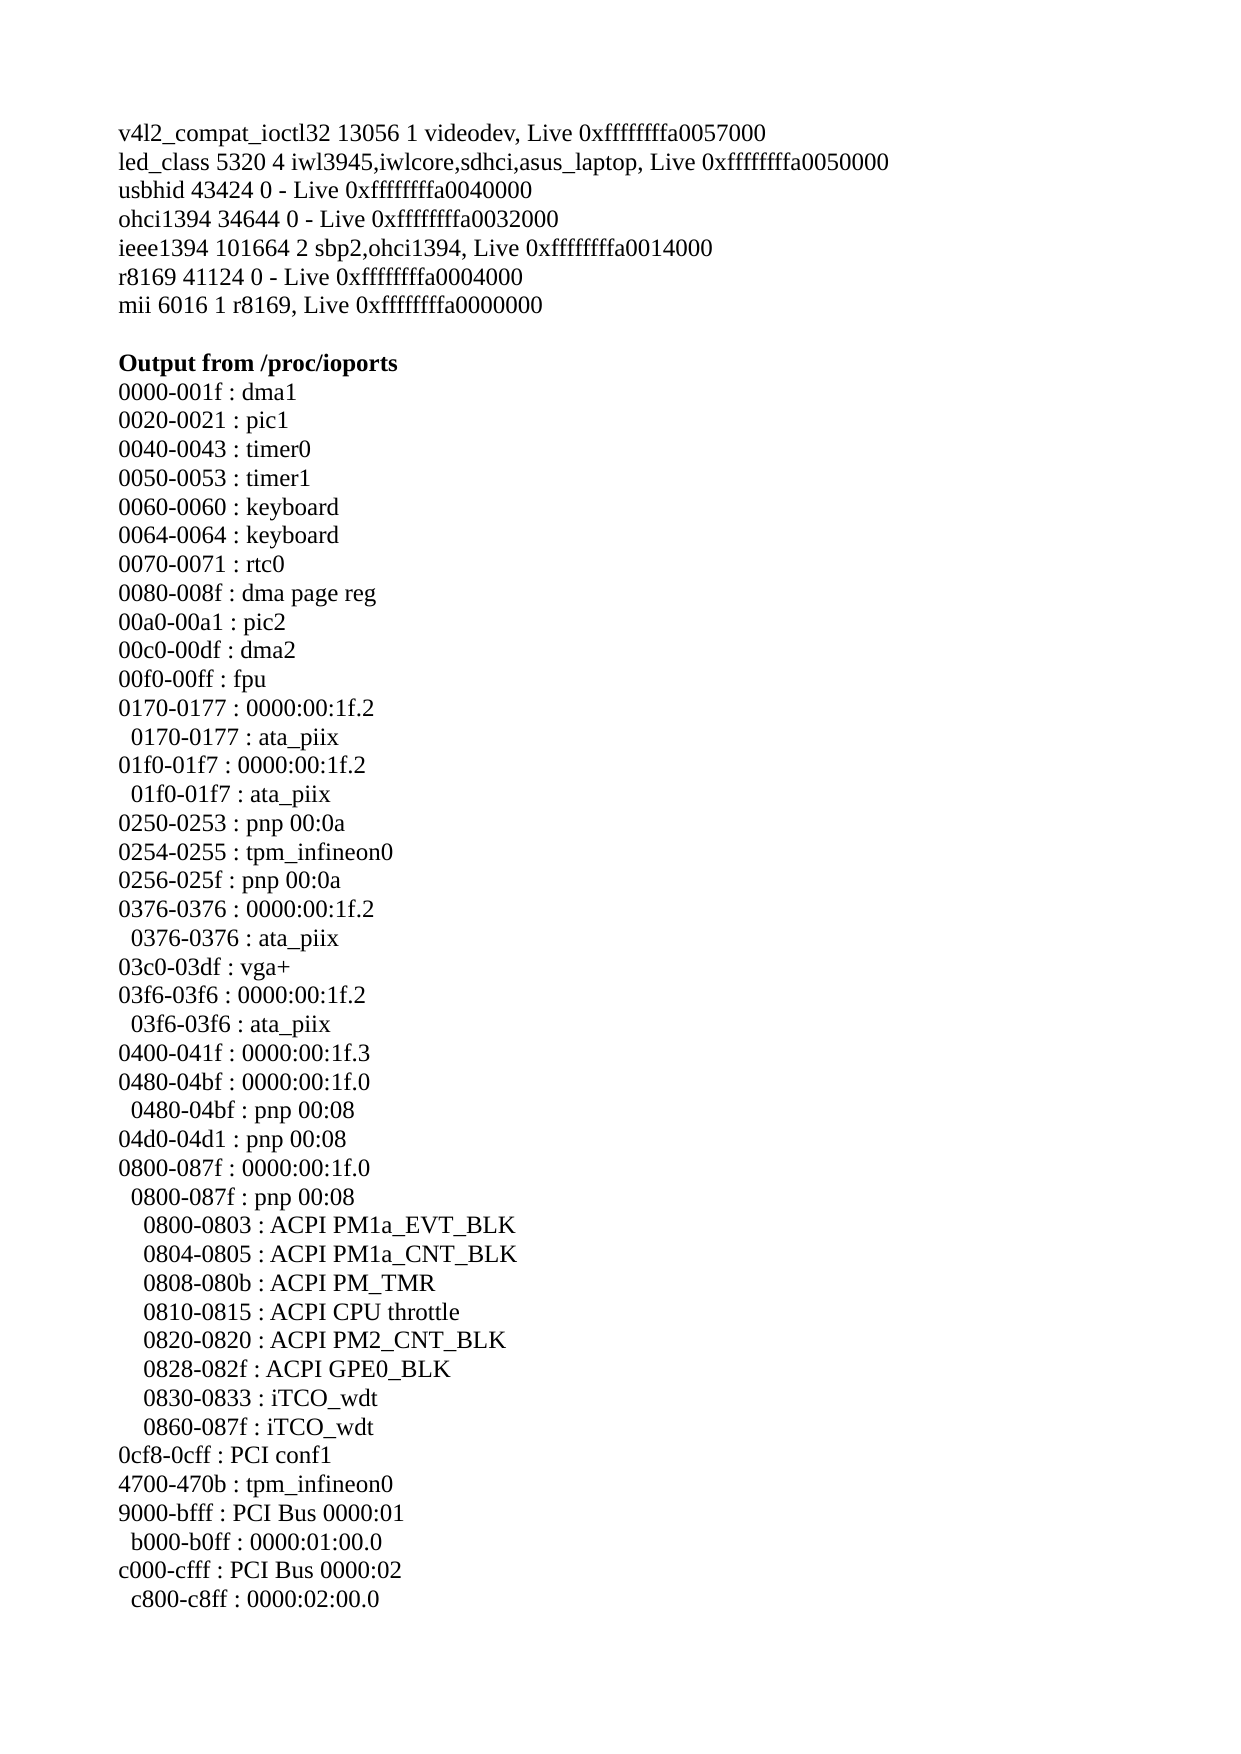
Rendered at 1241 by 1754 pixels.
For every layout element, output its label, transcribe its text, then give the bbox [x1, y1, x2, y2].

text 0820-0820 : ACPI PM2_CNT_BLK [118, 1326, 1122, 1354]
text 0480-04bf : pnp 00:08 [118, 1096, 1122, 1124]
text Output from /proc/ioports [118, 348, 1122, 377]
text 0800-087f : 0000:00:1f.0 [118, 1153, 1122, 1182]
text 0170-0177 : 0000:00:1f.2 [118, 693, 1122, 722]
text 0250-0253 : pnp 00:0a [118, 808, 1122, 837]
text 0254-0255 : tpm_infineon0 [118, 837, 1122, 866]
text 0830-0833 : iTCO_wdt [118, 1383, 1122, 1412]
text 9000-bfff : PCI Bus 0000:01 [118, 1498, 1122, 1527]
text 0170-0177 : ata_piix [118, 722, 1122, 751]
text 0376-0376 : 0000:00:1f.2 [118, 894, 1122, 923]
text 0860-087f : iTCO_wdt [118, 1412, 1122, 1441]
text 0060-0060 : keyboard [118, 492, 1122, 521]
text 0040-0043 : timer0 [118, 434, 1122, 463]
text 0480-04bf : 0000:00:1f.0 [118, 1067, 1122, 1096]
text 0064-0064 : keyboard [118, 521, 1122, 549]
text 0cf8-0cff : PCI conf1 [118, 1441, 1122, 1469]
text 01f0-01f7 : 0000:00:1f.2 [118, 751, 1122, 779]
text mii 6016 1 r8169, Live 0xffffffffa0000000 [118, 291, 1122, 319]
text 0020-0021 : pic1 [118, 406, 1122, 434]
text b000-b0ff : 0000:01:00.0 [118, 1527, 1122, 1556]
text 04d0-04d1 : pnp 00:08 [118, 1124, 1122, 1153]
text c000-cfff : PCI Bus 0000:02 [118, 1556, 1122, 1584]
text 0800-0803 : ACPI PM1a_EVT_BLK [118, 1211, 1122, 1239]
text c800-c8ff : 0000:02:00.0 [118, 1584, 1122, 1613]
text 0070-0071 : rtc0 [118, 549, 1122, 578]
text 0050-0053 : timer1 [118, 463, 1122, 492]
text led_class 5320 4 iwl3945,iwlcore,sdhci,asus_laptop, Live 0xffffffffa0050000 [118, 147, 1122, 176]
text 0080-008f : dma page reg [118, 578, 1122, 607]
text 0810-0815 : ACPI CPU throttle [118, 1297, 1122, 1326]
text 0800-087f : pnp 00:08 [118, 1182, 1122, 1211]
text ieee1394 101664 2 sbp2,ohci1394, Live 0xffffffffa0014000 [118, 233, 1122, 262]
text usbhid 43424 0 - Live 0xffffffffa0040000 [118, 176, 1122, 204]
text 0804-0805 : ACPI PM1a_CNT_BLK [118, 1239, 1122, 1268]
text 00a0-00a1 : pic2 [118, 607, 1122, 636]
text 03f6-03f6 : ata_piix [118, 1009, 1122, 1038]
text 0828-082f : ACPI GPE0_BLK [118, 1354, 1122, 1383]
text r8169 41124 0 - Live 0xffffffffa0004000 [118, 262, 1122, 291]
text 4700-470b : tpm_infineon0 [118, 1469, 1122, 1498]
text 00c0-00df : dma2 [118, 636, 1122, 664]
text 00f0-00ff : fpu [118, 664, 1122, 693]
text 0256-025f : pnp 00:0a [118, 866, 1122, 894]
text 01f0-01f7 : ata_piix [118, 779, 1122, 808]
text 0000-001f : dma1 [118, 377, 1122, 406]
text 0400-041f : 0000:00:1f.3 [118, 1038, 1122, 1067]
text 03f6-03f6 : 0000:00:1f.2 [118, 981, 1122, 1009]
text v4l2_compat_ioctl32 13056 1 videodev, Live 0xffffffffa0057000 [118, 118, 1122, 147]
text ohci1394 34644 0 - Live 0xffffffffa0032000 [118, 204, 1122, 233]
text 03c0-03df : vga+ [118, 952, 1122, 981]
text 0376-0376 : ata_piix [118, 923, 1122, 952]
text 0808-080b : ACPI PM_TMR [118, 1268, 1122, 1297]
